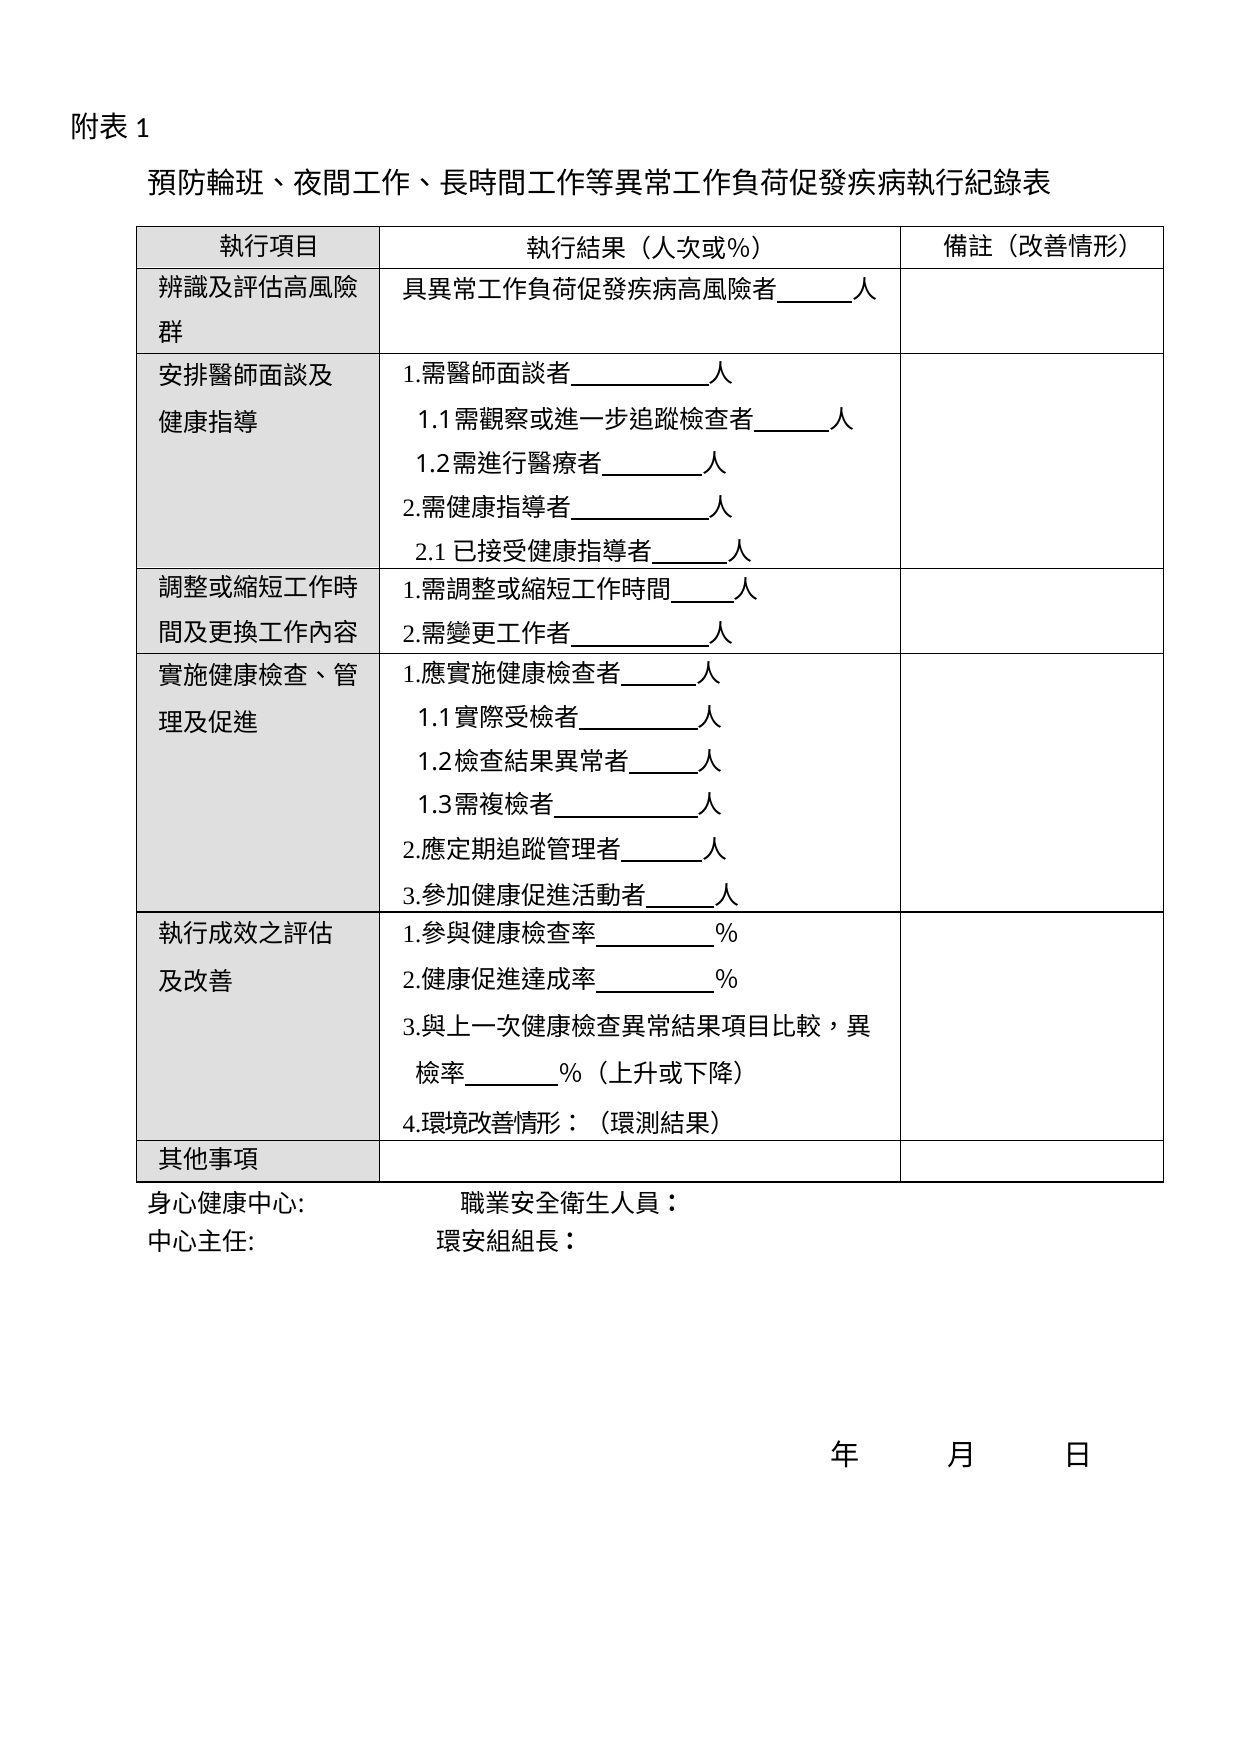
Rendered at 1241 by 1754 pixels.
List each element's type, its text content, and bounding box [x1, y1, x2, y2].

table_header 執行結果（人次或％） [380, 227, 900, 267]
table_cell 辨識及評估高風險 群 [137, 269, 379, 353]
table_cell 安排醫師面談及健康指導 [137, 354, 379, 567]
subtitle 附表 1 [70, 106, 1176, 145]
text 中心主任: 環安組組長： [148, 1221, 1176, 1257]
table_cell 1.參與健康檢查率 ％ 2.健康促進達成率 ％ 3.與上一次健康檢查異常結果項目比較，異檢率 ％（上升或下降） 4.環境改善情形：（環測結果） [380, 913, 900, 1140]
table_cell [901, 269, 1163, 353]
table_cell 1.應實施健康檢查者 人 實際受檢者 人 檢查結果異常者 人 需複檢者 人 2.應定期追蹤管理者 人 3.參加健康促進活動者 人 [380, 654, 900, 911]
table_cell 實施健康檢查、管理及促進 [137, 654, 379, 911]
table_cell [901, 1141, 1163, 1181]
table_cell 1.需醫師面談者 人 需觀察或進一步追蹤檢查者 人 需進行醫療者 人 2.需健康指導者 人 2.1 已接受健康指導者 人 [380, 354, 900, 567]
table_cell 其他事項 [137, 1141, 379, 1181]
text 身心健康中心: 職業安全衛生人員： [148, 1184, 1176, 1220]
table_header 執行項目 [137, 227, 379, 267]
table_header 備註（改善情形） [901, 227, 1163, 267]
table_cell [901, 354, 1163, 567]
table_cell 具異常工作負荷促發疾病高風險者 人 [380, 269, 900, 353]
text 預防輪班、夜間工作、長時間工作等異常工作負荷促發疾病執行紀錄表 [148, 160, 1176, 202]
table_cell [901, 654, 1163, 911]
subtitle 年 月 日 [58, 1431, 1093, 1474]
table_cell [901, 569, 1163, 653]
table_cell 1.需調整或縮短工作時間 人 2.需變更工作者 人 [380, 569, 900, 653]
table_cell 執行成效之評估及改善 [137, 913, 379, 1140]
table_cell [380, 1141, 900, 1181]
table_cell 調整或縮短工作時 間及更換工作內容 [137, 569, 379, 653]
table_cell [901, 913, 1163, 1140]
